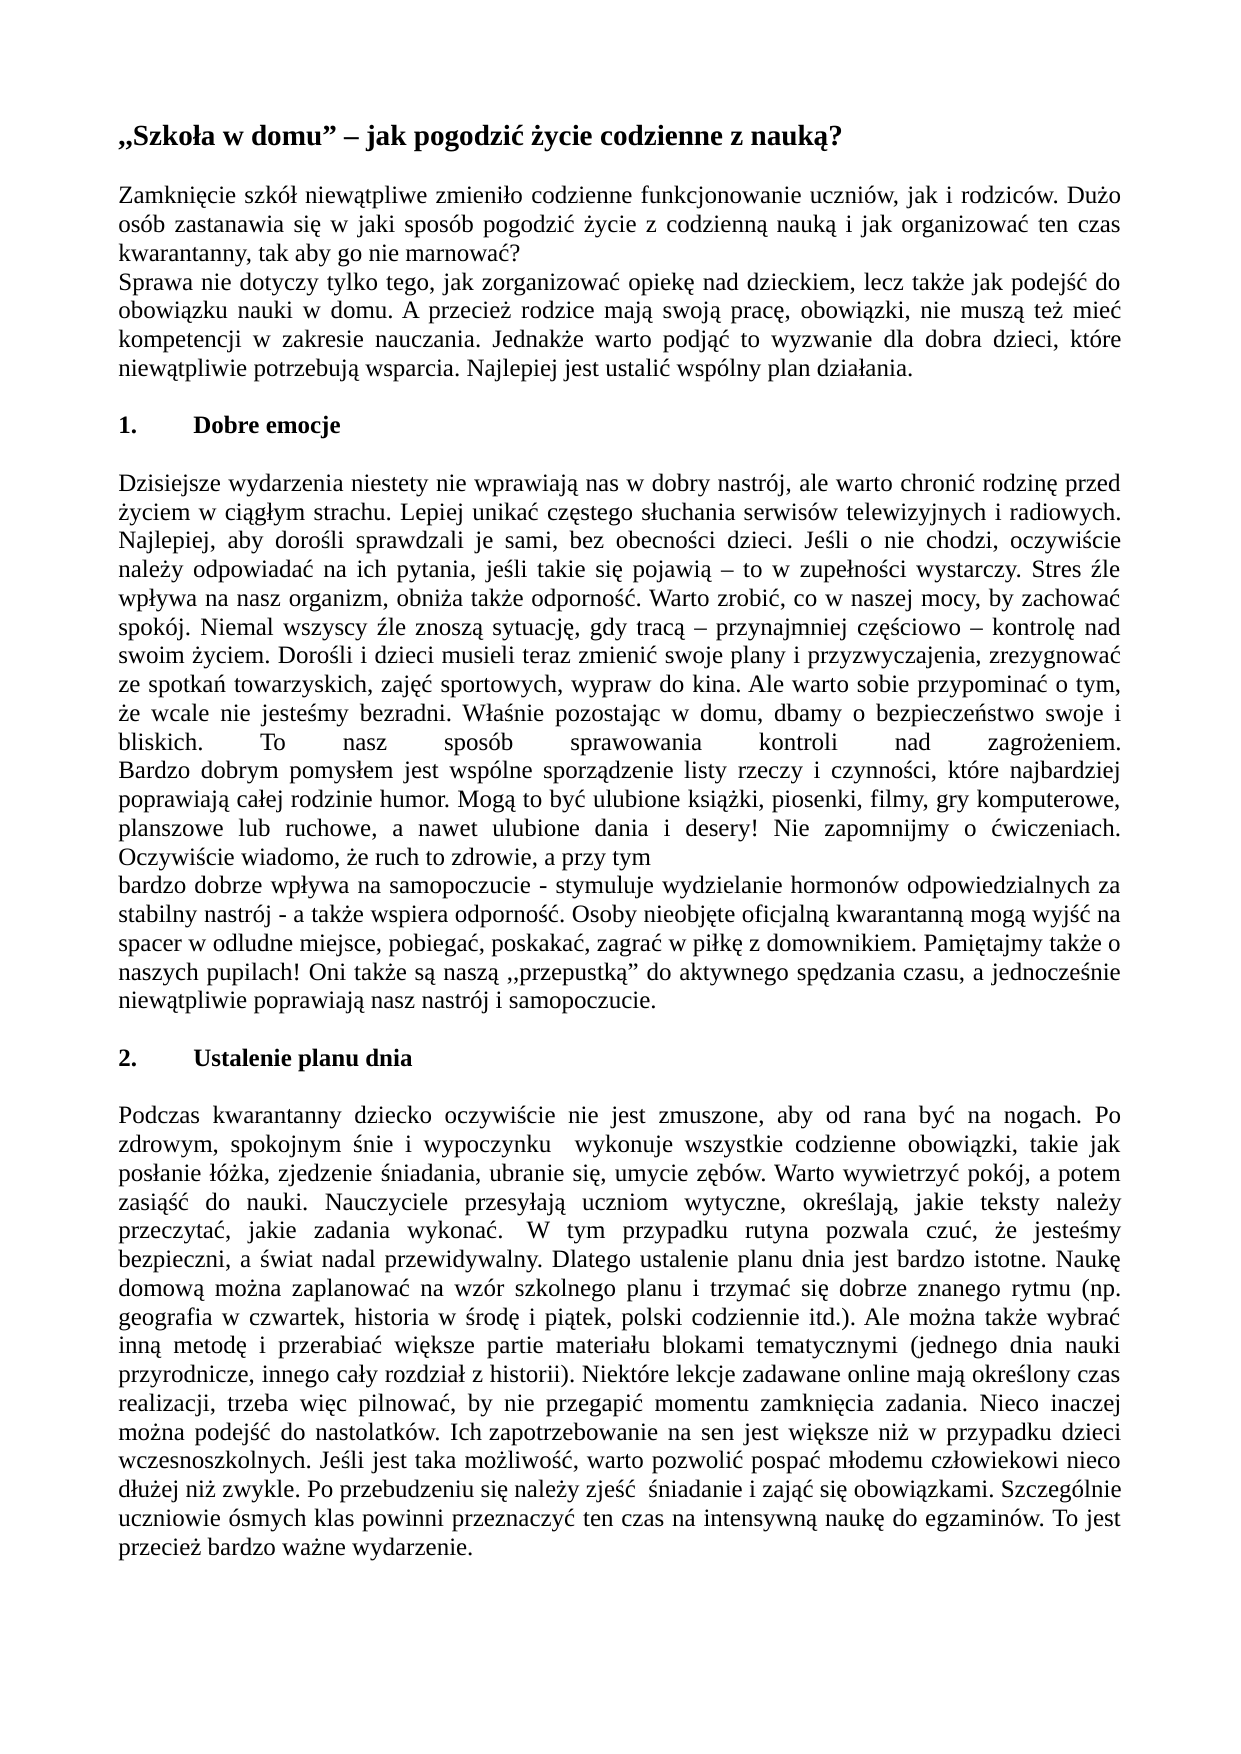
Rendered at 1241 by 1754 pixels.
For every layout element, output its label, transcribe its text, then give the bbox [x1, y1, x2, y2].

list bardzo dobrze wpływa na samopoczucie - stymuluje wydzielanie hormonów odpowiedzialnych za stabilny nastrój - a także wspiera odporność. Osoby nieobjęte oficjalną kwarantanną mogą wyjść na spacer w odludne miejsce, pobiegać, poskakać, zagrać w piłkę z domownikiem. Pamiętajmy także o naszych pupilach! Oni także są naszą ,,przepustką” do aktywnego spędzania czasu, a jednocześnie niewątpliwie poprawiają nasz nastrój i samopoczucie. [118, 870, 1122, 1014]
text Sprawa nie dotyczy tylko tego, jak zorganizować opiekę nad dzieckiem, lecz także jak podejść do obowiązku nauki w domu. A przecież rodzice mają swoją pracę, obowiązki, nie muszą też mieć kompetencji w zakresie nauczania. Jednakże warto podjąć to wyzwanie dla dobra dzieci, które niewątpliwie potrzebują wsparcia. Najlepiej jest ustalić wspólny plan działania. [118, 267, 1122, 382]
text ,,Szkoła w domu” – jak pogodzić życie codzienne z nauką? [118, 118, 1122, 152]
list Ustalenie planu dnia [118, 1043, 1122, 1072]
text Podczas kwarantanny dziecko oczywiście nie jest zmuszone, aby od rana być na nogach. Po zdrowym, spokojnym śnie i wypoczynku wykonuje wszystkie codzienne obowiązki, takie jak posłanie łóżka, zjedzenie śniadania, ubranie się, umycie zębów. Warto wywietrzyć pokój, a potem zasiąść do nauki. Nauczyciele przesyłają uczniom wytyczne, określają, jakie teksty należy przeczytać, jakie zadania wykonać. W tym przypadku rutyna pozwala czuć, że jesteśmy bezpieczni, a świat nadal przewidywalny. Dlatego ustalenie planu dnia jest bardzo istotne. Naukę domową można zaplanować na wzór szkolnego planu i trzymać się dobrze znanego rytmu (np. geografia w czwartek, historia w środę i piątek, polski codziennie itd.). Ale można także wybrać inną metodę i przerabiać większe partie materiału blokami tematycznymi (jednego dnia nauki przyrodnicze, innego cały rozdział z historii). Niektóre lekcje zadawane online mają określony czas realizacji, trzeba więc pilnować, by nie przegapić momentu zamknięcia zadania. Nieco inaczej można podejść do nastolatków. Ich zapotrzebowanie na sen jest większe niż w przypadku dzieci wczesnoszkolnych. Jeśli jest taka możliwość, warto pozwolić pospać młodemu człowiekowi nieco dłużej niż zwykle. Po przebudzeniu się należy zjeść śniadanie i zająć się obowiązkami. Szczególnie uczniowie ósmych klas powinni przeznaczyć ten czas na intensywną naukę do egzaminów. To jest przecież bardzo ważne wydarzenie. [118, 1100, 1122, 1560]
list Dzisiejsze wydarzenia niestety nie wprawiają nas w dobry nastrój, ale warto chronić rodzinę przed życiem w ciągłym strachu. Lepiej unikać częstego słuchania serwisów telewizyjnych i radiowych. Najlepiej, aby dorośli sprawdzali je sami, bez obecności dzieci. Jeśli o nie chodzi, oczywiście należy odpowiadać na ich pytania, jeśli takie się pojawią – to w zupełności wystarczy. Stres źle wpływa na nasz organizm, obniża także odporność. Warto zrobić, co w naszej mocy, by zachować spokój. Niemal wszyscy źle znoszą sytuację, gdy tracą – przynajmniej częściowo – kontrolę nad swoim życiem. Dorośli i dzieci musieli teraz zmienić swoje plany i przyzwyczajenia, zrezygnować ze spotkań towarzyskich, zajęć sportowych, wypraw do kina. Ale warto sobie przypominać o tym, że wcale nie jesteśmy bezradni. Właśnie pozostając w domu, dbamy o bezpieczeństwo swoje i bliskich. To nasz sposób sprawowania kontroli nad zagrożeniem. Bardzo dobrym pomysłem jest wspólne sporządzenie listy rzeczy i czynności, które najbardziej poprawiają całej rodzinie humor. Mogą to być ulubione książki, piosenki, filmy, gry komputerowe, planszowe lub ruchowe, a nawet ulubione dania i desery! Nie zapomnijmy o ćwiczeniach. Oczywiście wiadomo, że ruch to zdrowie, a przy tym [118, 439, 1122, 870]
text Zamknięcie szkół niewątpliwe zmieniło codzienne funkcjonowanie uczniów, jak i rodziców. Dużo osób zastanawia się w jaki sposób pogodzić życie z codzienną nauką i jak organizować ten czas kwarantanny, tak aby go nie marnować? [118, 180, 1122, 267]
list Dobre emocje [118, 410, 1122, 439]
